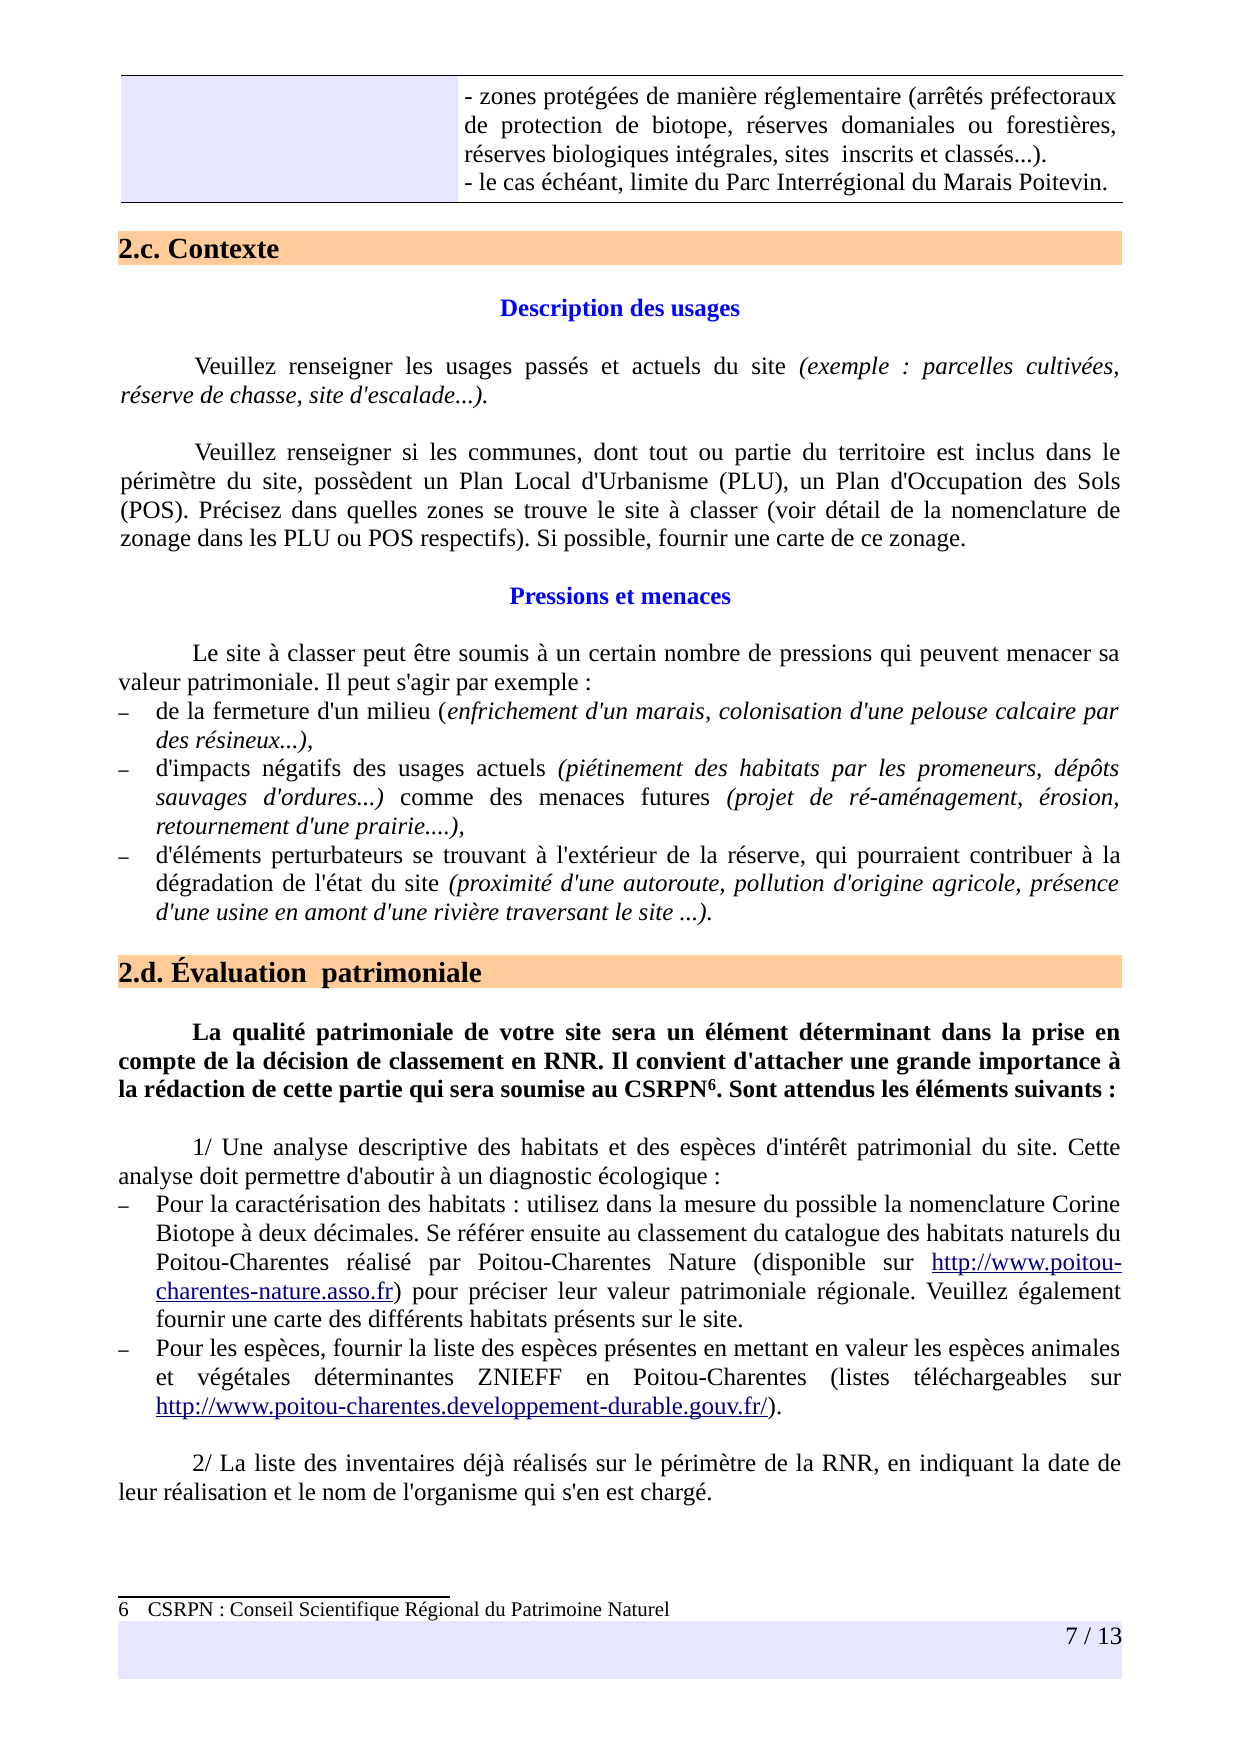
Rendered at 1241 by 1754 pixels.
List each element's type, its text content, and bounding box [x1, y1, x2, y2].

table_cell [121, 76, 458, 202]
list Pour la caractérisation des habitats : utilisez dans la mesure du possible la nomenclature Corine Biotope à deux décimales. Se référer ensuite au classement du catalogue des habitats naturels du Poitou-Charentes réalisé par Poitou-Charentes Nature (disponible sur http://www.poitou-charentes-nature.asso.fr) pour préciser leur valeur patrimoniale régionale. Veuillez également fournir une carte des différents habitats présents sur le site. [118, 1189, 1122, 1333]
list d'éléments perturbateurs se trouvant à l'extérieur de la réserve, qui pourraient contribuer à la dégradation de l'état du site (proximité d'une autoroute, pollution d'origine agricole, présence d'une usine en amont d'une rivière traversant le site ...). [118, 840, 1122, 926]
text 2.c. Contexte [118, 231, 1122, 265]
text Veuillez renseigner les usages passés et actuels du site (exemple : parcelles cultivées, réserve de chasse, site d'escalade...). [120, 351, 1122, 408]
text 1/ Une analyse descriptive des habitats et des espèces d'intérêt patrimonial du site. Cette analyse doit permettre d'aboutir à un diagnostic écologique : [118, 1132, 1122, 1189]
text Pressions et menaces [118, 581, 1122, 610]
text Description des usages [118, 293, 1122, 322]
text Veuillez renseigner si les communes, dont tout ou partie du territoire est inclus dans le périmètre du site, possèdent un Plan Local d'Urbanisme (PLU), un Plan d'Occupation des Sols (POS). Précisez dans quelles zones se trouve le site à classer (voir détail de la nomenclature de zonage dans les PLU ou POS respectifs). Si possible, fournir une carte de ce zonage. [120, 437, 1122, 552]
text 2/ La liste des inventaires déjà réalisés sur le périmètre de la RNR, en indiquant la date de leur réalisation et le nom de l'organisme qui s'en est chargé. [118, 1448, 1122, 1506]
text Le site à classer peut être soumis à un certain nombre de pressions qui peuvent menacer sa valeur patrimoniale. Il peut s'agir par exemple : [118, 638, 1122, 696]
text CSRPN : Conseil Scientifique Régional du Patrimoine Naturel [118, 1597, 1122, 1621]
list d'impacts négatifs des usages actuels (piétinement des habitats par les promeneurs, dépôts sauvages d'ordures...) comme des menaces futures (projet de ré-aménagement, érosion, retournement d'une prairie....), [118, 753, 1122, 840]
text La qualité patrimoniale de votre site sera un élément déterminant dans la prise en compte de la décision de classement en RNR. Il convient d'attacher une grande importance à la rédaction de cette partie qui sera soumise au CSRPN. Sont attendus les éléments suivants : [118, 1017, 1122, 1103]
text 2.d. Évaluation patrimoniale [118, 955, 1122, 988]
list de la fermeture d'un milieu (enfrichement d'un marais, colonisation d'une pelouse calcaire par des résineux...), [118, 696, 1122, 753]
list Pour les espèces, fournir la liste des espèces présentes en mettant en valeur les espèces animales et végétales déterminantes ZNIEFF en Poitou-Charentes (listes téléchargeables sur http://www.poitou-charentes.developpement-durable.gouv.fr/). [118, 1333, 1122, 1419]
table_cell - ZNIEFF type 1 ou 2, ZICO - Natura 2000 (ZPS et ZSC), Ramsar, ... - zones acquises ou gérées par une collectivité, un conservatoire (Conservatoire Régional des Espaces Naturels Poitou-Charentes ou Conservatoire du littoral), une association ou une fondation. - ENS - zones protégées de manière réglementaire (arrêtés préfectoraux de protection de biotope, réserves domaniales ou forestières, réserves biologiques intégrales, sites inscrits et classés...). - le cas échéant, limite du Parc Interrégional du Marais Poitevin. [458, 76, 1123, 202]
